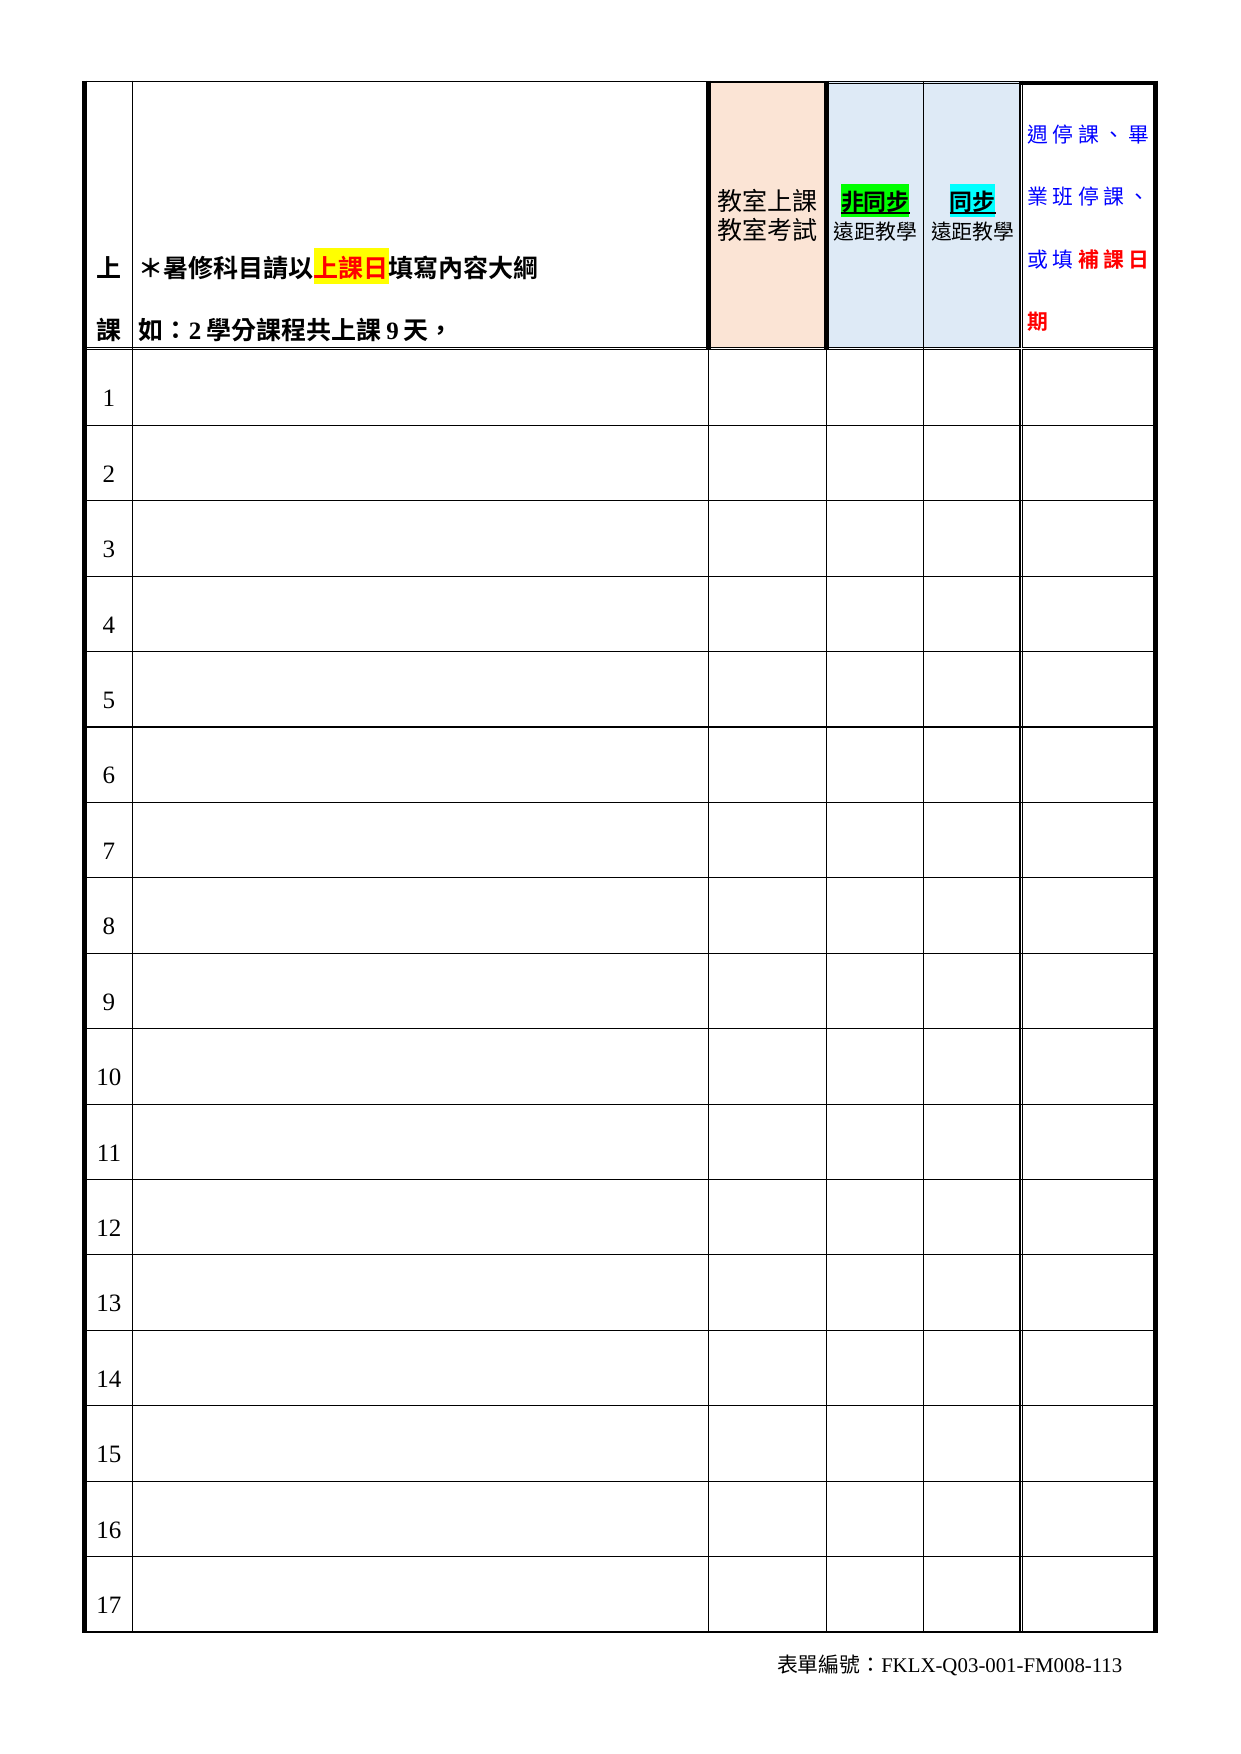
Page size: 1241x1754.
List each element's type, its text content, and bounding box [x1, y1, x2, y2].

table_cell [827, 1180, 923, 1254]
table_cell [924, 1255, 1019, 1330]
table_cell [709, 1482, 826, 1556]
table_cell [924, 652, 1019, 726]
table_cell [1023, 1406, 1153, 1481]
table_cell 15 [87, 1406, 132, 1481]
table_cell [827, 878, 923, 953]
table_cell [709, 1557, 826, 1631]
table_cell [924, 501, 1019, 576]
table_cell [827, 1029, 923, 1103]
table_cell [709, 728, 826, 802]
table_cell 1 [87, 350, 132, 425]
table_cell 同步 遠距教學 [924, 84, 1019, 347]
table_cell [709, 426, 826, 500]
table_cell 16 [87, 1482, 132, 1556]
table_cell [1023, 954, 1153, 1028]
table_cell [709, 350, 826, 425]
table_cell [924, 1029, 1019, 1103]
table_cell 3 [87, 501, 132, 576]
table_cell [133, 1029, 708, 1103]
table_cell [1023, 350, 1153, 425]
table_cell [827, 1482, 923, 1556]
table_cell [827, 652, 923, 726]
table_cell [1023, 1331, 1153, 1405]
table_cell [924, 878, 1019, 953]
table_cell 14 [87, 1331, 132, 1405]
table_cell [133, 1105, 708, 1179]
table_cell [827, 350, 923, 425]
table_cell 2 [87, 426, 132, 500]
table_cell 7 [87, 803, 132, 877]
table_cell [709, 954, 826, 1028]
table_cell [133, 728, 708, 802]
table_cell [133, 1482, 708, 1556]
table_cell [827, 1557, 923, 1631]
table_cell 10 [87, 1029, 132, 1103]
table_cell [709, 652, 826, 726]
table_cell [133, 350, 708, 425]
table_cell [133, 1331, 708, 1405]
table_cell [924, 803, 1019, 877]
table_cell [709, 878, 826, 953]
table_cell [827, 1255, 923, 1330]
table_cell [709, 1029, 826, 1103]
table_cell [827, 577, 923, 651]
table_cell [827, 1105, 923, 1179]
table_cell [924, 426, 1019, 500]
table_cell [709, 803, 826, 877]
table_cell [1023, 652, 1153, 726]
table_cell [133, 1180, 708, 1254]
table_cell [924, 350, 1019, 425]
table_cell [1023, 1557, 1153, 1631]
table_cell [1023, 1255, 1153, 1330]
table_cell [924, 577, 1019, 651]
table_cell [133, 1557, 708, 1631]
table_cell [924, 1105, 1019, 1179]
table_cell 週停課、畢業班停課、或填補課日期 [1023, 85, 1153, 347]
table_cell 5 [87, 652, 132, 726]
table_cell 教室上課 教室考試 [711, 83, 824, 347]
table_cell [827, 803, 923, 877]
table_cell [1023, 1029, 1153, 1103]
table_cell [827, 1331, 923, 1405]
table_cell 非同步 遠距教學 [829, 84, 923, 347]
table_cell [133, 652, 708, 726]
table_cell [924, 728, 1019, 802]
table_cell [827, 426, 923, 500]
table_cell [709, 1331, 826, 1405]
table_cell [133, 577, 708, 651]
table_cell [1023, 803, 1153, 877]
table_cell 17 [87, 1557, 132, 1631]
table_cell [827, 954, 923, 1028]
table_cell [1023, 1482, 1153, 1556]
table_cell [924, 1331, 1019, 1405]
table_cell [1023, 878, 1153, 953]
table_cell [924, 954, 1019, 1028]
table_cell [709, 1255, 826, 1330]
table_cell [1023, 728, 1153, 802]
table_cell 12 [87, 1180, 132, 1254]
table_cell [924, 1482, 1019, 1556]
table_cell [924, 1557, 1019, 1631]
table_cell [1023, 577, 1153, 651]
table_cell [133, 1406, 708, 1481]
table_cell [133, 803, 708, 877]
table_cell [133, 878, 708, 953]
table_cell 13 [87, 1255, 132, 1330]
table_cell [924, 1180, 1019, 1254]
table_cell [1023, 501, 1153, 576]
table_cell [133, 954, 708, 1028]
table_cell [709, 1105, 826, 1179]
table_cell [1023, 1105, 1153, 1179]
table_cell [709, 577, 826, 651]
table_cell [133, 501, 708, 576]
table_cell 週次 ／ 上課日 [87, 82, 132, 347]
table_cell [709, 1406, 826, 1481]
table_cell [133, 1255, 708, 1330]
table_cell 8 [87, 878, 132, 953]
table_cell [924, 1406, 1019, 1481]
table_cell [709, 501, 826, 576]
table_cell 11 [87, 1105, 132, 1179]
table_cell [709, 1180, 826, 1254]
table_cell 授課內容（Subject/Topics） ＊授課時數需１／２以上以遠距教學方式進行 ＊暑修科目請以上課日填寫內容大綱 如：2學分課程共上課9天， 3學分課程共上課13.5天 [133, 82, 706, 347]
table_cell 6 [87, 728, 132, 802]
table_cell [1023, 1180, 1153, 1254]
table_cell [827, 501, 923, 576]
table_cell 9 [87, 954, 132, 1028]
table_cell [1023, 426, 1153, 500]
table_cell 4 [87, 577, 132, 651]
table_cell [827, 728, 923, 802]
table_cell [133, 426, 708, 500]
table_cell [827, 1406, 923, 1481]
